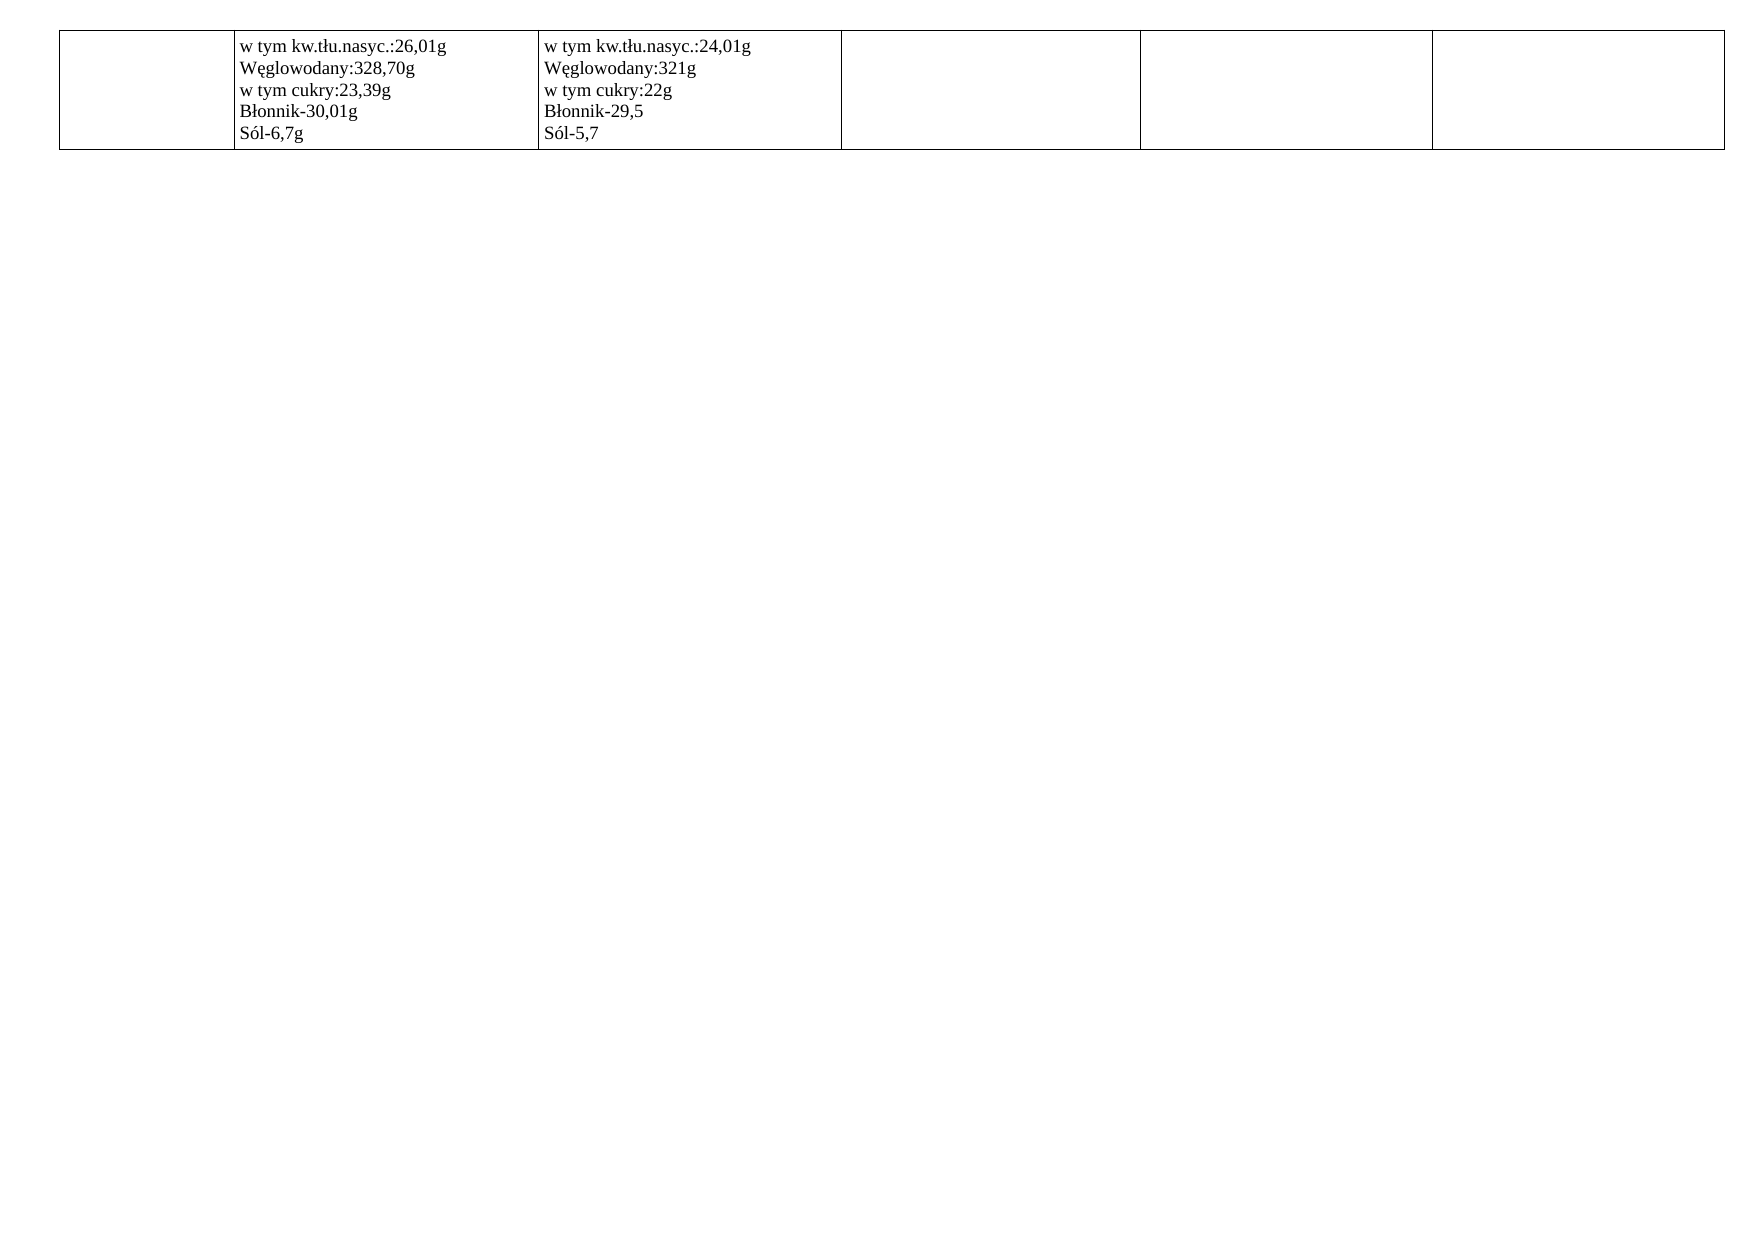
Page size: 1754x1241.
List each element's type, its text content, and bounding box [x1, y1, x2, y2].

table_cell [1141, 31, 1432, 149]
table_cell w tym kw.tłu.nasyc.:26,01g Węglowodany:328,70g w tym cukry:23,39g Błonnik-30,01g Sól-6,7g [235, 31, 538, 149]
table_cell [60, 31, 234, 149]
table_cell [842, 31, 1140, 149]
table_cell [1433, 31, 1724, 149]
table_cell w tym kw.tłu.nasyc.:24,01g Węglowodany:321g w tym cukry:22g Błonnik-29,5 Sól-5,7 [539, 31, 841, 149]
